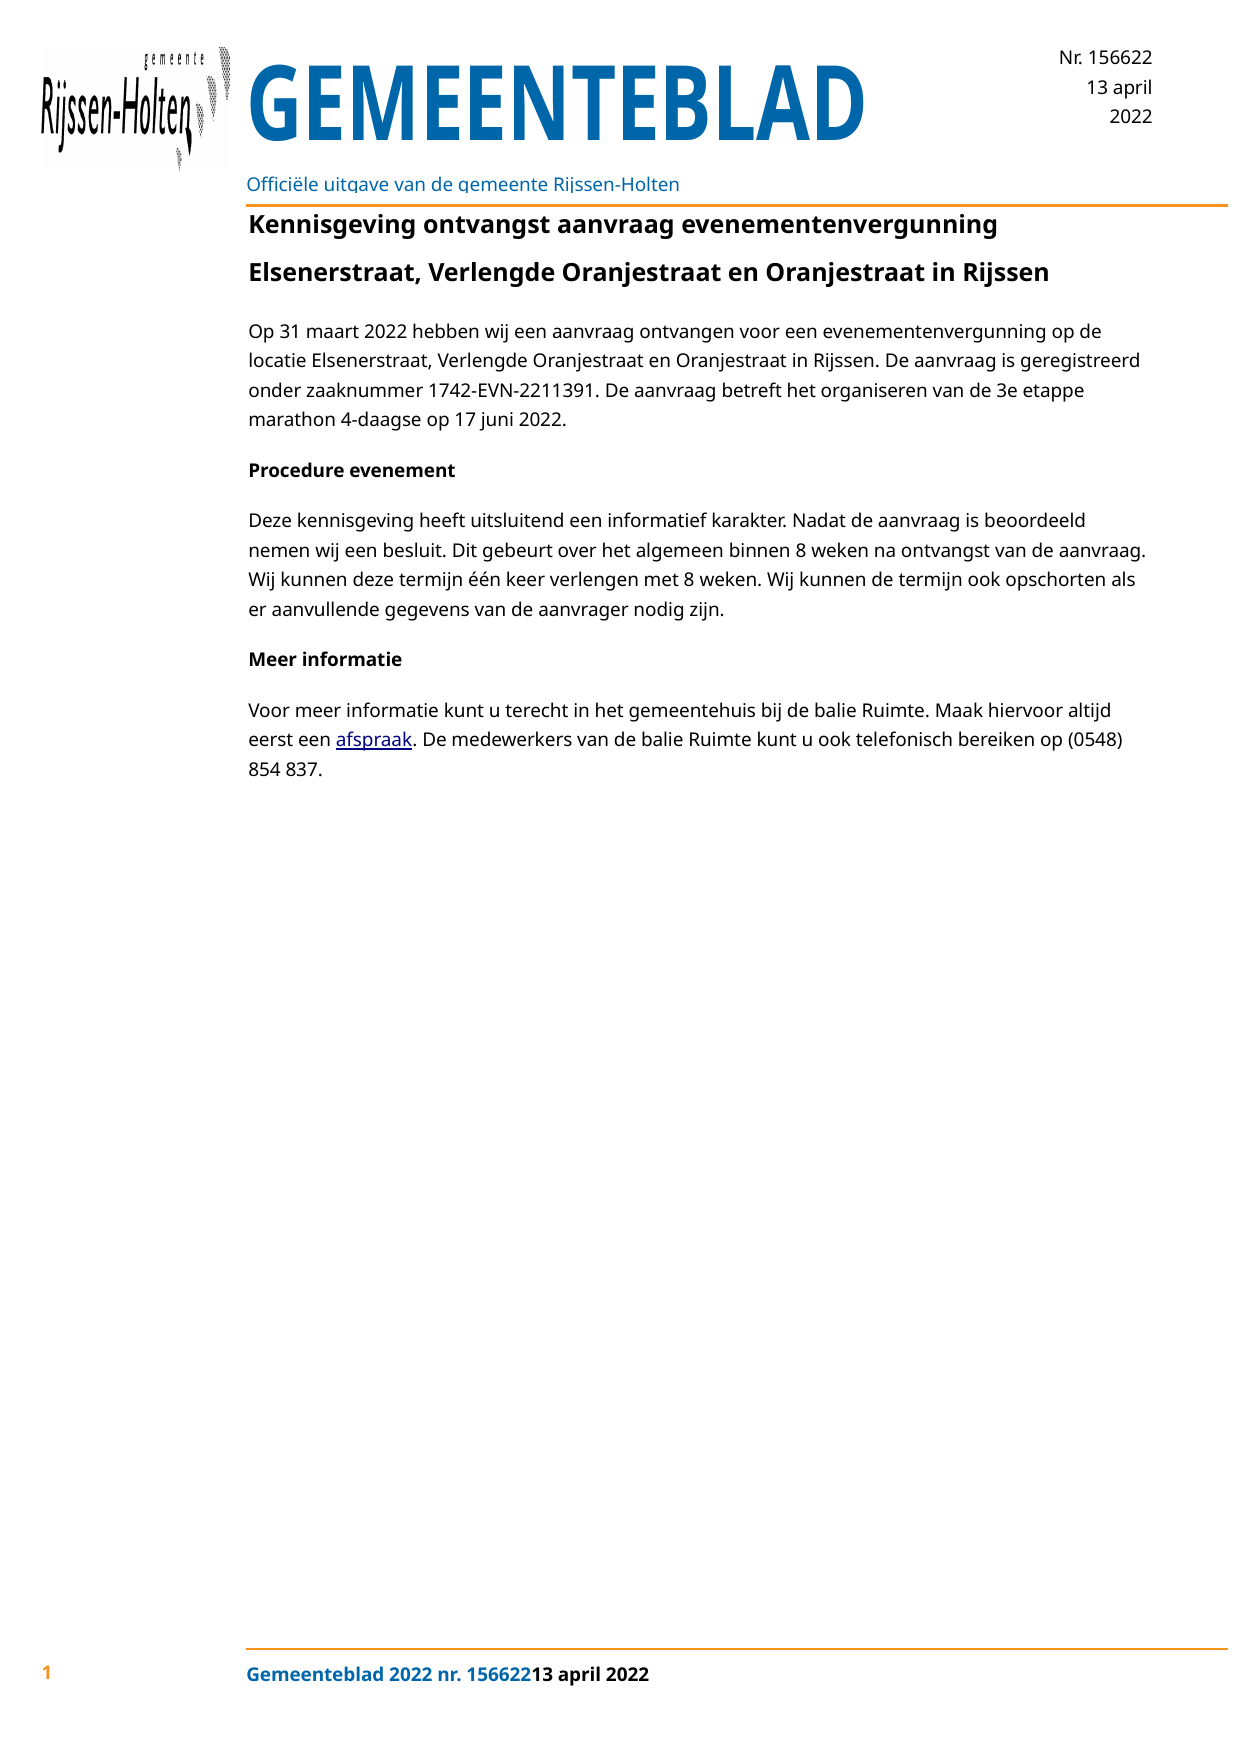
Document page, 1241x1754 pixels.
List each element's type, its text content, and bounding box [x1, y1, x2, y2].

text Meer informatie [248, 647, 1152, 672]
text Procedure evenement [248, 457, 1152, 483]
text Deze kennisgeving heeft uitsluitend een informatief karakter. Nadat de aanvraag is beoordeeld nemen wij een besluit. Dit gebeurt over het algemeen binnen 8 weken na ontvangst van de aanvraag. Wij kunnen deze termijn één keer verlengen met 8 weken. Wij kunnen de termijn ook opschorten als er aanvullende gegevens van de aanvrager nodig zijn. [248, 507, 1152, 622]
picture [41, 47, 231, 172]
text Voor meer informatie kunt u terecht in het gemeentehuis bij de balie Ruimte. Maak hiervoor altijd eerst een afspraak. De medewerkers van de balie Ruimte kunt u ook telefonisch bereiken op (0548) 854 837. [248, 697, 1152, 782]
text Op 31 maart 2022 hebben wij een aanvraag ontvangen voor een evenementenvergunning op de locatie Elsenerstraat, Verlengde Oranjestraat en Oranjestraat in Rijssen. De aanvraag is geregistreerd onder zaaknummer 1742-EVN-2211391. De aanvraag betreft het organiseren van de 3e etappe marathon 4-daagse op 17 juni 2022. [248, 318, 1152, 432]
text Kennisgeving ontvangst aanvraag evenementenvergunning Elsenerstraat, Verlengde Oranjestraat en Oranjestraat in Rijssen [248, 207, 1152, 288]
